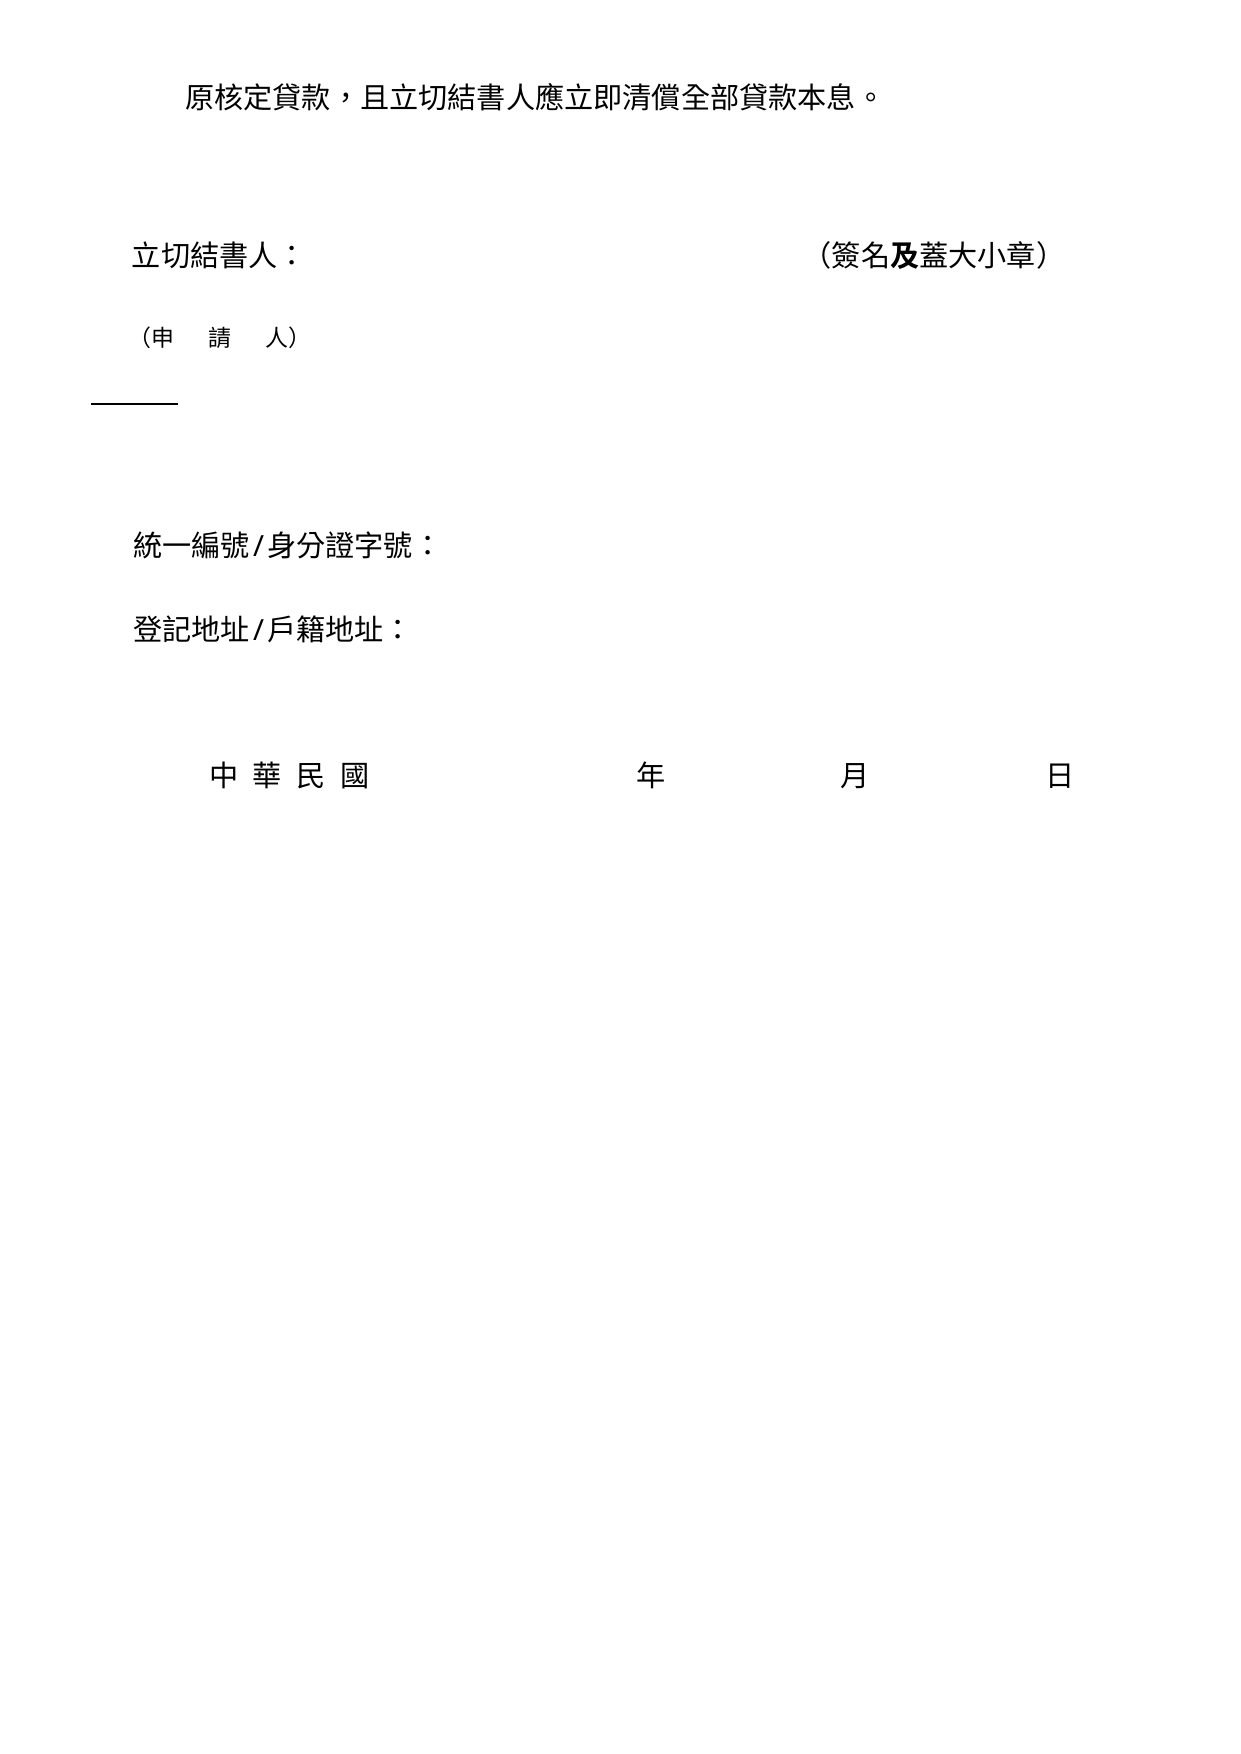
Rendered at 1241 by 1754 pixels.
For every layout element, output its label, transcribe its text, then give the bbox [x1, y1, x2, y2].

text 立切結書人： （簽名及蓋大小章） [59, 212, 1181, 274]
text 登記地址/戶籍地址： [133, 586, 1143, 649]
text 統一編號/身分證字號： [133, 503, 1143, 565]
list 立切結書人檢附上揭相關證明文件或資料均屬事實，如經查證有不實情形，於未獲貸款前，同意撤銷其申請資格，不予貸放；於獲貸款後，同意撤銷原核定貸款，且立切結書人應立即清償全部貸款本息。 [96, 54, 1144, 117]
text 中 華 民 國 年 月 日 [109, 732, 1181, 795]
text （申 請 人） [59, 295, 1181, 358]
